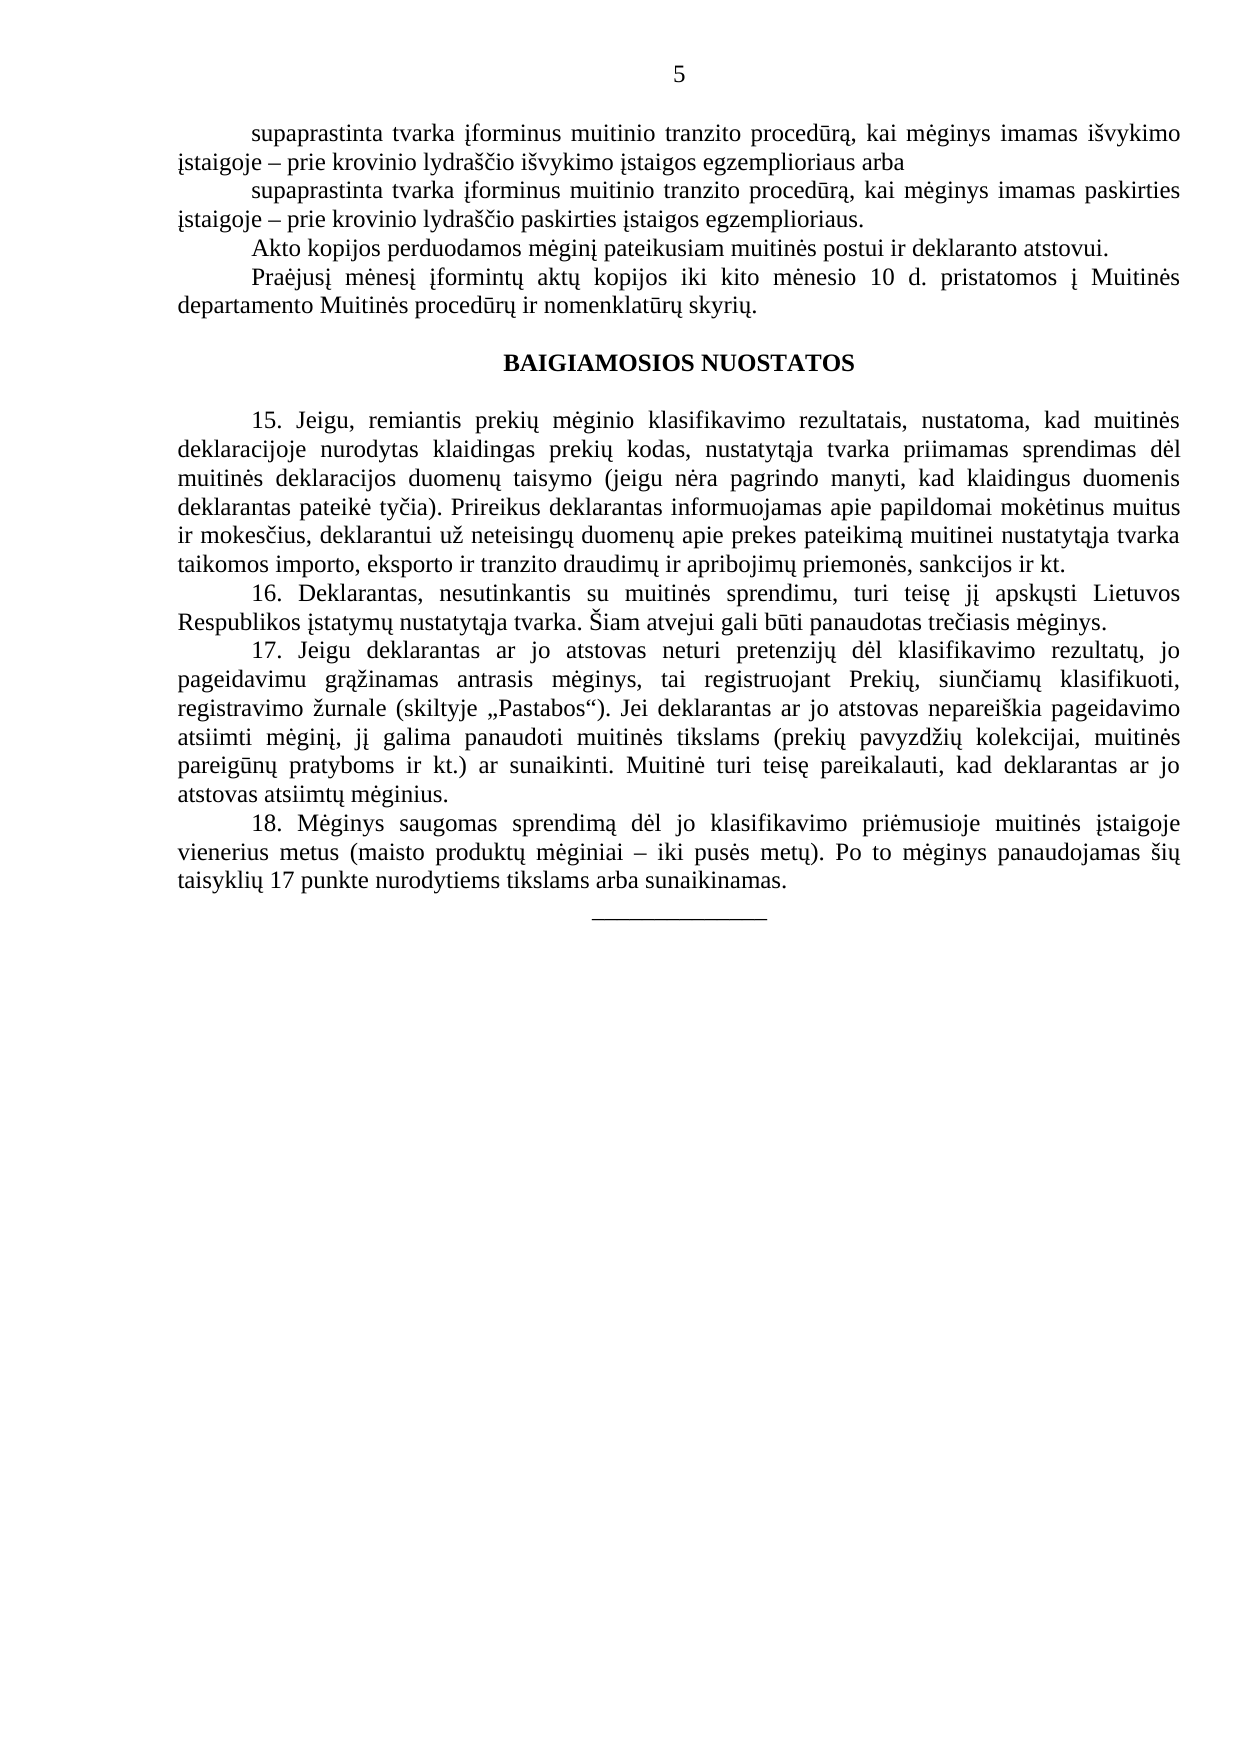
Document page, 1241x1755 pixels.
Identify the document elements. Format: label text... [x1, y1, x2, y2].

text Akto kopijos perduodamos mėginį pateikusiam muitinės postui ir deklaranto atstovui. [177, 233, 1181, 262]
text Praėjusį mėnesį įformintų aktų kopijos iki kito mėnesio 10 d. pristatomos į Muitinės departamento Muitinės procedūrų ir nomenklatūrų skyrių. [177, 262, 1181, 319]
text supaprastinta tvarka įforminus muitinio tranzito procedūrą, kai mėginys imamas išvykimo įstaigoje – prie krovinio lydraščio išvykimo įstaigos egzemplioriaus arba [177, 118, 1181, 176]
text 16. Deklarantas, nesutinkantis su muitinės sprendimu, turi teisę jį apskųsti Lietuvos Respublikos įstatymų nustatytąja tvarka. Šiam atvejui gali būti panaudotas trečiasis mėginys. [177, 578, 1181, 636]
text 18. Mėginys saugomas sprendimą dėl jo klasifikavimo priėmusioje muitinės įstaigoje vienerius metus (maisto produktų mėginiai – iki pusės metų). Po to mėginys panaudojamas šių taisyklių 17 punkte nurodytiems tikslams arba sunaikinamas. [177, 808, 1181, 894]
text BAIGIAMOSIOS NUOSTATOS [177, 348, 1181, 377]
text 17. Jeigu deklarantas ar jo atstovas neturi pretenzijų dėl klasifikavimo rezultatų, jo pageidavimu grąžinamas antrasis mėginys, tai registruojant Prekių, siunčiamų klasifikuoti, registravimo žurnale (skiltyje „Pastabos“). Jei deklarantas ar jo atstovas nepareiškia pageidavimo atsiimti mėginį, jį galima panaudoti muitinės tikslams (prekių pavyzdžių kolekcijai, muitinės pareigūnų pratyboms ir kt.) ar sunaikinti. Muitinė turi teisę pareikalauti, kad deklarantas ar jo atstovas atsiimtų mėginius. [177, 636, 1181, 808]
text ______________ [177, 894, 1181, 923]
text supaprastinta tvarka įforminus muitinio tranzito procedūrą, kai mėginys imamas paskirties įstaigoje – prie krovinio lydraščio paskirties įstaigos egzemplioriaus. [177, 176, 1181, 233]
text 15. Jeigu, remiantis prekių mėginio klasifikavimo rezultatais, nustatoma, kad muitinės deklaracijoje nurodytas klaidingas prekių kodas, nustatytąja tvarka priimamas sprendimas dėl muitinės deklaracijos duomenų taisymo (jeigu nėra pagrindo manyti, kad klaidingus duomenis deklarantas pateikė tyčia). Prireikus deklarantas informuojamas apie papildomai mokėtinus muitus ir mokesčius, deklarantui už neteisingų duomenų apie prekes pateikimą muitinei nustatytąja tvarka taikomos importo, eksporto ir tranzito draudimų ir apribojimų priemonės, sankcijos ir kt. [177, 406, 1181, 578]
